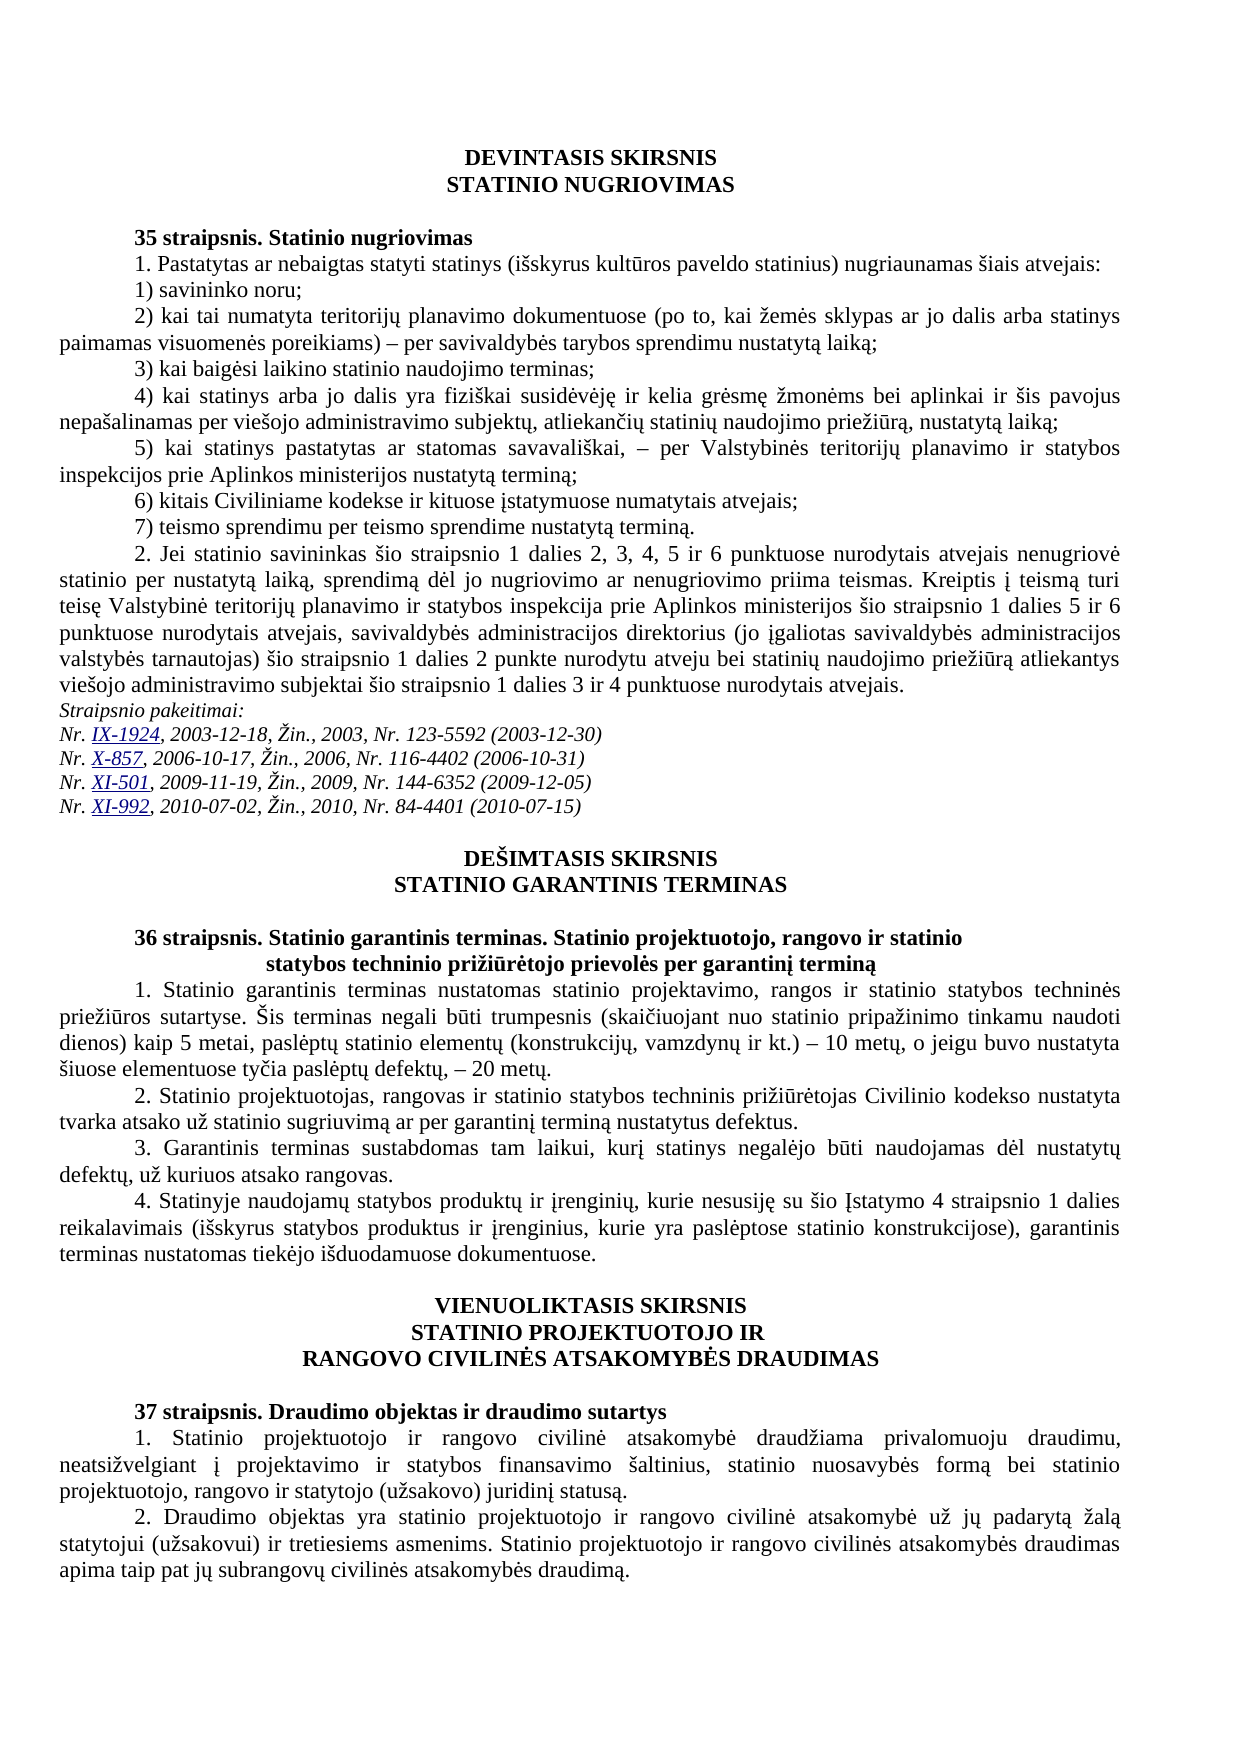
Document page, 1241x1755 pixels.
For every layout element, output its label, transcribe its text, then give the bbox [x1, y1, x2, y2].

text STATINIO GARANTINIS TERMINAS [59, 871, 1122, 897]
subtitle VIENUOLIKTASIS SKIRSNIS [59, 1293, 1122, 1319]
text STATINIO NUGRIOVIMAS [59, 171, 1122, 197]
text 7) teismo sprendimu per teismo sprendime nustatytą terminą. [59, 513, 1122, 540]
text 1. Pastatytas ar nebaigtas statyti statinys (išskyrus kultūros paveldo statinius) nugriaunamas šiais atvejais: [59, 250, 1122, 276]
text Nr. XI-501, 2009-11-19, Žin., 2009, Nr. 144-6352 (2009-12-05) [59, 770, 1122, 794]
text Nr. XI-992, 2010-07-02, Žin., 2010, Nr. 84-4401 (2010-07-15) [59, 794, 1122, 818]
text 35 straipsnis. Statinio nugriovimas [59, 223, 1122, 250]
subtitle DEVINTASIS SKIRSNIS [59, 144, 1122, 171]
text 2. Statinio projektuotojas, rangovas ir statinio statybos techninis prižiūrėtojas Civilinio kodekso nustatyta tvarka atsako už statinio sugriuvimą ar per garantinį terminą nustatytus defektus. [59, 1082, 1122, 1134]
text 37 straipsnis. Draudimo objektas ir draudimo sutartys [59, 1398, 1122, 1424]
text 2) kai tai numatyta teritorijų planavimo dokumentuose (po to, kai žemės sklypas ar jo dalis arba statinys paimamas visuomenės poreikiams) – per savivaldybės tarybos sprendimu nustatytą laiką; [59, 303, 1122, 355]
text Nr. IX-1924, 2003-12-18, Žin., 2003, Nr. 123-5592 (2003-12-30) [59, 722, 1122, 746]
text 1) savininko noru; [59, 276, 1122, 303]
text Straipsnio pakeitimai: [59, 698, 1122, 722]
text RANGOVO CIVILINĖS ATSAKOMYBĖS DRAUDIMAS [59, 1345, 1122, 1372]
text 3) kai baigėsi laikino statinio naudojimo terminas; [59, 355, 1122, 382]
text 5) kai statinys pastatytas ar statomas savavališkai, – per Valstybinės teritorijų planavimo ir statybos inspekcijos prie Aplinkos ministerijos nustatytą terminą; [59, 434, 1122, 487]
text 2. Draudimo objektas yra statinio projektuotojo ir rangovo civilinė atsakomybė už jų padarytą žalą statytojui (užsakovui) ir tretiesiems asmenims. Statinio projektuotojo ir rangovo civilinės atsakomybės draudimas apima taip pat jų subrangovų civilinės atsakomybės draudimą. [59, 1503, 1122, 1582]
subtitle DEŠIMTASIS SKIRSNIS [59, 844, 1122, 871]
text Nr. X-857, 2006-10-17, Žin., 2006, Nr. 116-4402 (2006-10-31) [59, 746, 1122, 770]
text 4) kai statinys arba jo dalis yra fiziškai susidėvėję ir kelia grėsmę žmonėms bei aplinkai ir šis pavojus nepašalinamas per viešojo administravimo subjektų, atliekančių statinių naudojimo priežiūrą, nustatytą laiką; [59, 382, 1122, 434]
text 2. Jei statinio savininkas šio straipsnio 1 dalies 2, 3, 4, 5 ir 6 punktuose nurodytais atvejais nenugriovė statinio per nustatytą laiką, sprendimą dėl jo nugriovimo ar nenugriovimo priima teismas. Kreiptis į teismą turi teisę Valstybinė teritorijų planavimo ir statybos inspekcija prie Aplinkos ministerijos šio straipsnio 1 dalies 5 ir 6 punktuose nurodytais atvejais, savivaldybės administracijos direktorius (jo įgaliotas savivaldybės administracijos valstybės tarnautojas) šio straipsnio 1 dalies 2 punkte nurodytu atveju bei statinių naudojimo priežiūrą atliekantys viešojo administravimo subjektai šio straipsnio 1 dalies 3 ir 4 punktuose nurodytais atvejais. [59, 540, 1122, 698]
text 6) kitais Civiliniame kodekse ir kituose įstatymuose numatytais atvejais; [59, 487, 1122, 513]
text 1. Statinio garantinis terminas nustatomas statinio projektavimo, rangos ir statinio statybos techninės priežiūros sutartyse. Šis terminas negali būti trumpesnis (skaičiuojant nuo statinio pripažinimo tinkamu naudoti dienos) kaip 5 metai, paslėptų statinio elementų (konstrukcijų, vamzdynų ir kt.) – 10 metų, o jeigu buvo nustatyta šiuose elementuose tyčia paslėptų defektų, – 20 metų. [59, 976, 1122, 1082]
text 4. Statinyje naudojamų statybos produktų ir įrenginių, kurie nesusiję su šio Įstatymo 4 straipsnio 1 dalies reikalavimais (išskyrus statybos produktus ir įrenginius, kurie yra paslėptose statinio konstrukcijose), garantinis terminas nustatomas tiekėjo išduodamuose dokumentuose. [59, 1187, 1122, 1266]
text 3. Garantinis terminas sustabdomas tam laikui, kurį statinys negalėjo būti naudojamas dėl nustatytų defektų, už kuriuos atsako rangovas. [59, 1134, 1122, 1187]
text 1. Statinio projektuotojo ir rangovo civilinė atsakomybė draudžiama privalomuoju draudimu, neatsižvelgiant į projektavimo ir statybos finansavimo šaltinius, statinio nuosavybės formą bei statinio projektuotojo, rangovo ir statytojo (užsakovo) juridinį statusą. [59, 1424, 1122, 1503]
text STATINIO PROJEKTUOTOJO IR [59, 1319, 1122, 1345]
text statybos techninio prižiūrėtojo prievolės per garantinį terminą [266, 950, 1122, 976]
text 36 straipsnis. Statinio garantinis terminas. Statinio projektuotojo, rangovo ir statinio [134, 924, 1122, 950]
